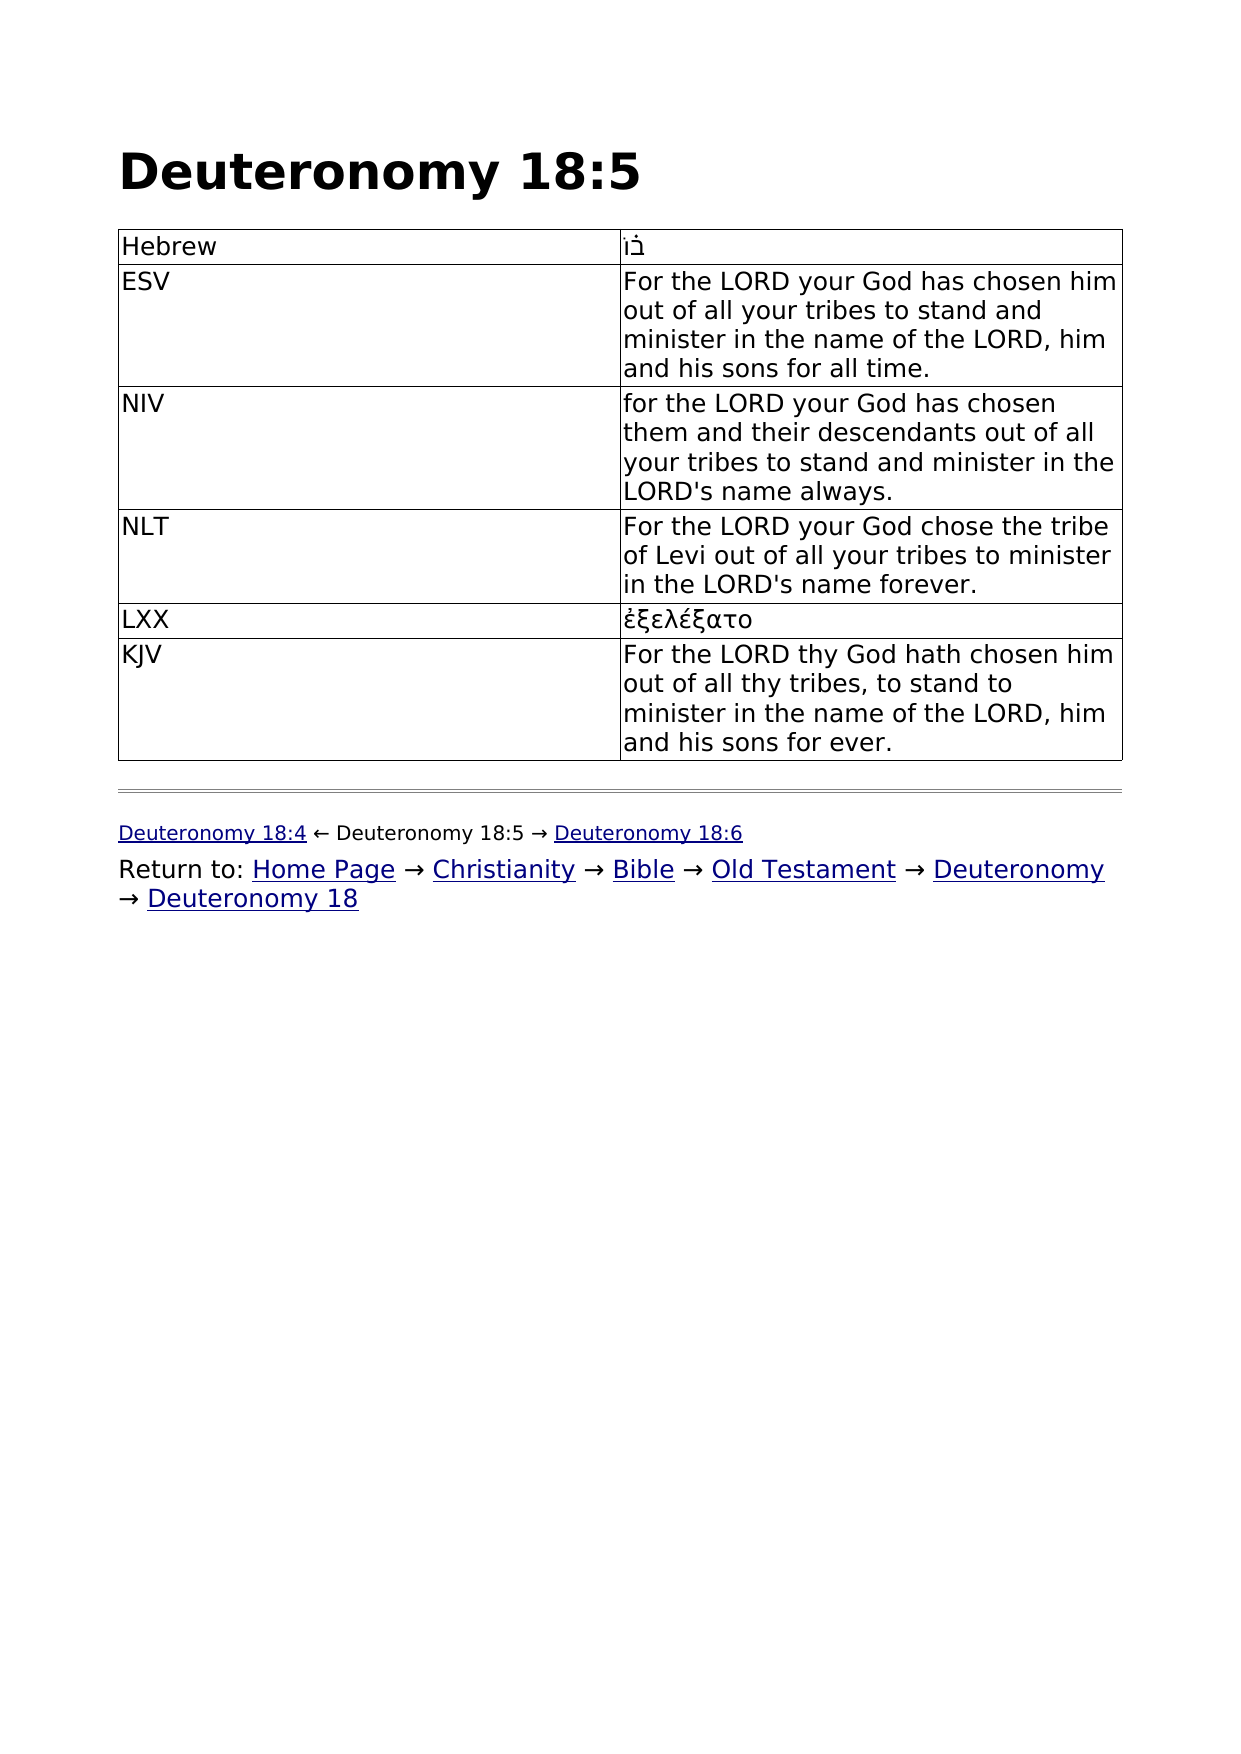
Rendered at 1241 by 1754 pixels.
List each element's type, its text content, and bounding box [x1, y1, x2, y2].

table_cell ἐξελέξατο [621, 604, 1122, 637]
subtitle Deuteronomy 18:5 [118, 143, 1122, 201]
text Deuteronomy 18:4 ← Deuteronomy 18:5 → Deuteronomy 18:6 [118, 821, 1122, 855]
table_cell For the LORD thy God hath chosen him out of all thy tribes, to stand to minister in the name of the LORD, him and his sons for ever. [621, 639, 1122, 760]
table_cell For the LORD your God chose the tribe of Levi out of all your tribes to minister in the LORD's name forever. [621, 510, 1122, 602]
table_cell NIV [119, 387, 620, 509]
text Return to: Home Page → Christianity → Bible → Old Testament → Deuteronomy → Deuteronomy 18 [118, 855, 1122, 914]
table_cell ESV [119, 265, 620, 386]
table_cell KJV [119, 639, 620, 760]
table_cell For the LORD your God has chosen him out of all your tribes to stand and minister in the name of the LORD, him and his sons for all time. [621, 265, 1122, 386]
table_cell for the LORD your God has chosen them and their descendants out of all your tribes to stand and minister in the LORD's name always. [621, 387, 1122, 509]
table_cell NLT [119, 510, 620, 602]
table_header Hebrew [119, 230, 620, 264]
table_header ב֗וֹ [621, 230, 1122, 264]
table_cell LXX [119, 604, 620, 637]
